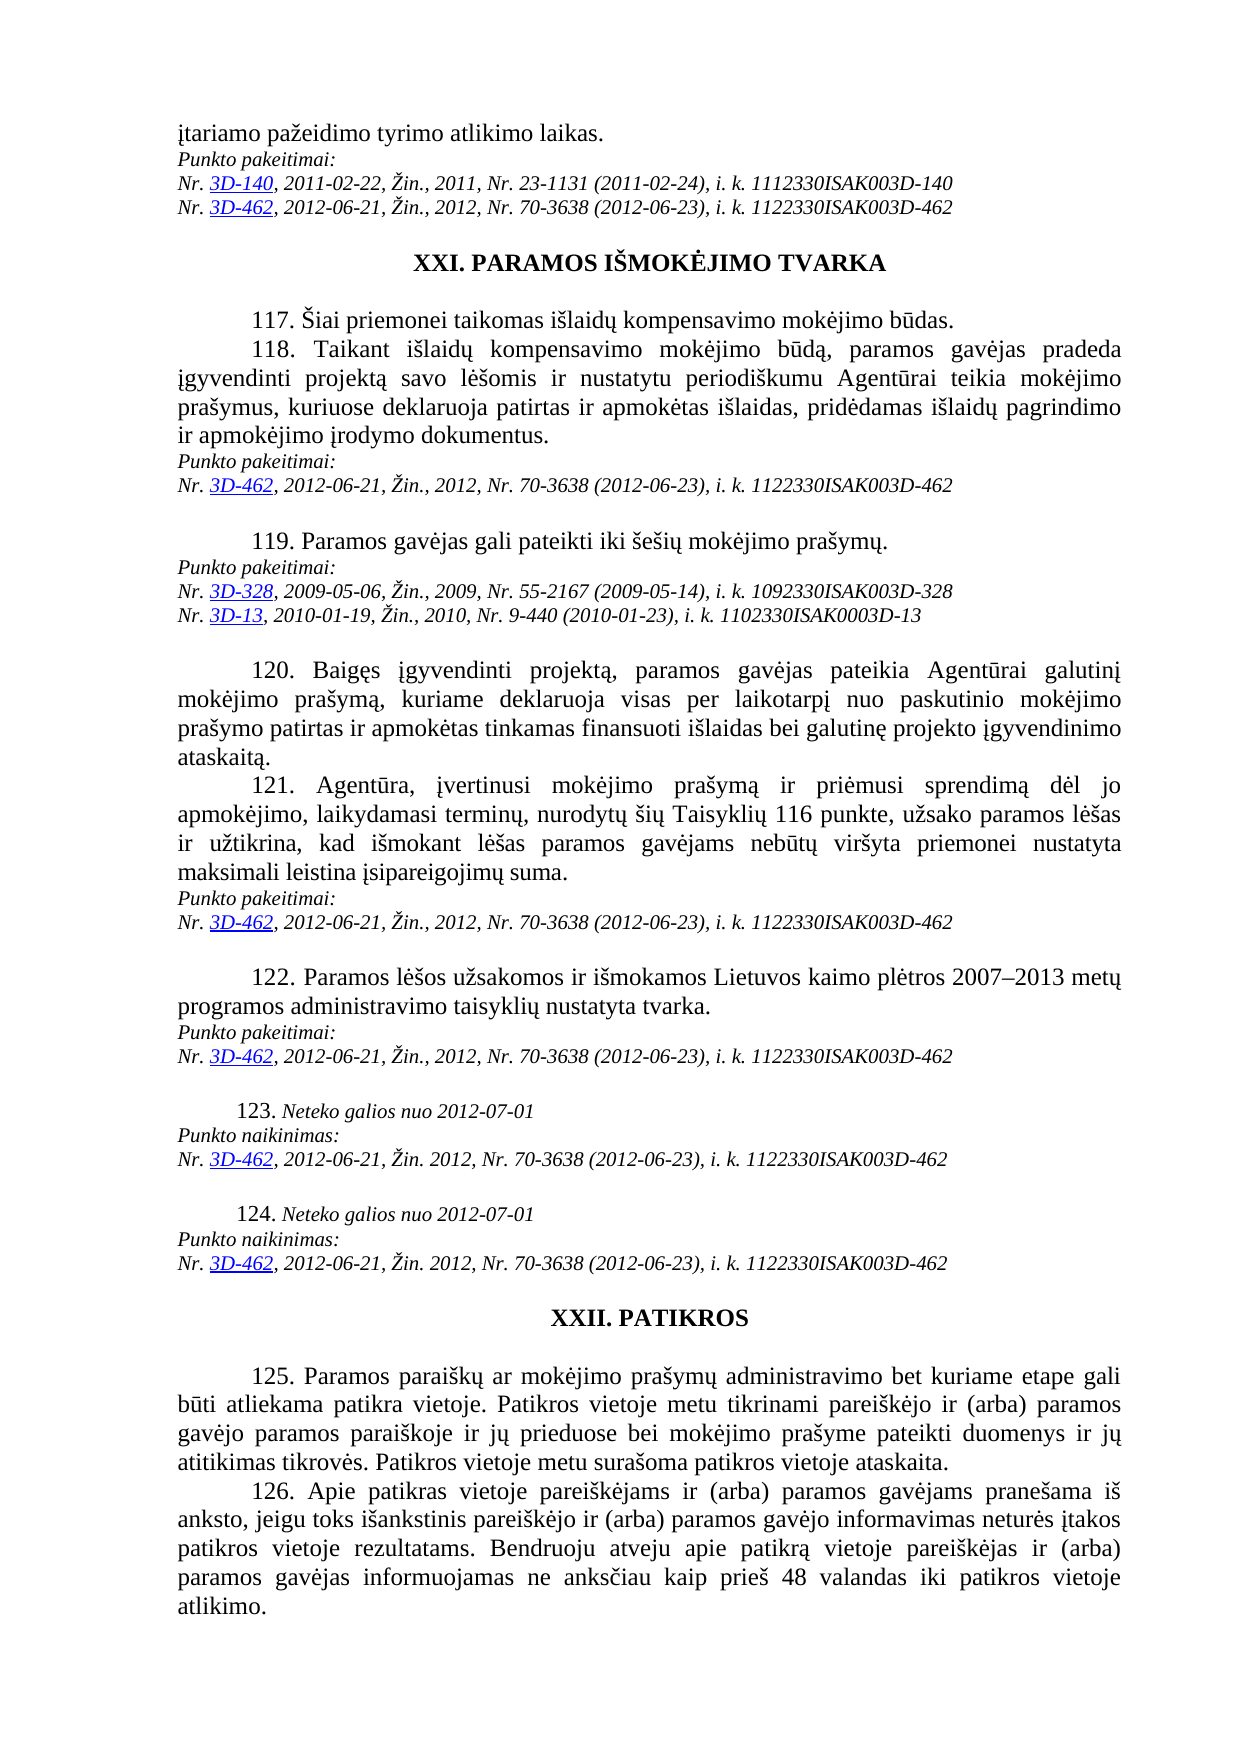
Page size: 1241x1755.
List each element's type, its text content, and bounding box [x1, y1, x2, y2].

text 117. Šiai priemonei taikomas išlaidų kompensavimo mokėjimo būdas. [177, 305, 1122, 334]
text Punkto pakeitimai: [177, 555, 1122, 579]
text Nr. 3D-462, 2012-06-21, Žin., 2012, Nr. 70-3638 (2012-06-23), i. k. 1122330ISAK003D-462 [177, 1044, 1122, 1068]
text Punkto naikinimas: [177, 1123, 1122, 1147]
text 125. Paramos paraiškų ar mokėjimo prašymų administravimo bet kuriame etape gali būti atliekama patikra vietoje. Patikros vietoje metu tikrinami pareiškėjo ir (arba) paramos gavėjo paramos paraiškoje ir jų prieduose bei mokėjimo prašyme pateikti duomenys ir jų atitikimas tikrovės. Patikros vietoje metu surašoma patikros vietoje ataskaita. [177, 1361, 1122, 1476]
text Punkto pakeitimai: [177, 449, 1122, 473]
text Nr. 3D-462, 2012-06-21, Žin., 2012, Nr. 70-3638 (2012-06-23), i. k. 1122330ISAK003D-462 [177, 195, 1122, 219]
text 122. Paramos lėšos užsakomos ir išmokamos Lietuvos kaimo plėtros 2007–2013 metų programos administravimo taisyklių nustatyta tvarka. [177, 962, 1122, 1020]
text Punkto pakeitimai: [177, 147, 1122, 171]
text įtariamo pažeidimo tyrimo atlikimo laikas. [177, 118, 1122, 147]
text Nr. 3D-140, 2011-02-22, Žin., 2011, Nr. 23-1131 (2011-02-24), i. k. 1112330ISAK003D-140 [177, 171, 1122, 195]
text Nr. 3D-462, 2012-06-21, Žin. 2012, Nr. 70-3638 (2012-06-23), i. k. 1122330ISAK003D-462 [177, 1147, 1122, 1171]
text Punkto pakeitimai: [177, 886, 1122, 910]
text 126. Apie patikras vietoje pareiškėjams ir (arba) paramos gavėjams pranešama iš anksto, jeigu toks išankstinis pareiškėjo ir (arba) paramos gavėjo informavimas neturės įtakos patikros vietoje rezultatams. Bendruoju atveju apie patikrą vietoje pareiškėjas ir (arba) paramos gavėjas informuojamas ne anksčiau kaip prieš 48 valandas iki patikros vietoje atlikimo. [177, 1476, 1122, 1619]
text Nr. 3D-462, 2012-06-21, Žin., 2012, Nr. 70-3638 (2012-06-23), i. k. 1122330ISAK003D-462 [177, 910, 1122, 934]
text Punkto pakeitimai: [177, 1020, 1122, 1044]
text Nr. 3D-462, 2012-06-21, Žin. 2012, Nr. 70-3638 (2012-06-23), i. k. 1122330ISAK003D-462 [177, 1251, 1122, 1274]
text 118. Taikant išlaidų kompensavimo mokėjimo būdą, paramos gavėjas pradeda įgyvendinti projektą savo lėšomis ir nustatytu periodiškumu Agentūrai teikia mokėjimo prašymus, kuriuose deklaruoja patirtas ir apmokėtas išlaidas, pridėdamas išlaidų pagrindimo ir apmokėjimo įrodymo dokumentus. [177, 334, 1122, 449]
text Nr. 3D-328, 2009-05-06, Žin., 2009, Nr. 55-2167 (2009-05-14), i. k. 1092330ISAK003D-328 [177, 579, 1122, 603]
text Nr. 3D-13, 2010-01-19, Žin., 2010, Nr. 9-440 (2010-01-23), i. k. 1102330ISAK0003D-13 [177, 603, 1122, 627]
text XXII. PATIKROS [177, 1303, 1122, 1332]
text 124. Neteko galios nuo 2012-07-01 [177, 1200, 1122, 1226]
text 120. Baigęs įgyvendinti projektą, paramos gavėjas pateikia Agentūrai galutinį mokėjimo prašymą, kuriame deklaruoja visas per laikotarpį nuo paskutinio mokėjimo prašymo patirtas ir apmokėtas tinkamas finansuoti išlaidas bei galutinę projekto įgyvendinimo ataskaitą. [177, 656, 1122, 771]
text Punkto naikinimas: [177, 1226, 1122, 1251]
text XXI. PARAMOS IŠMOKĖJIMO TVARKA [177, 248, 1122, 277]
text Nr. 3D-462, 2012-06-21, Žin., 2012, Nr. 70-3638 (2012-06-23), i. k. 1122330ISAK003D-462 [177, 473, 1122, 497]
text 119. Paramos gavėjas gali pateikti iki šešių mokėjimo prašymų. [177, 526, 1122, 555]
text 123. Neteko galios nuo 2012-07-01 [177, 1097, 1122, 1123]
text 121. Agentūra, įvertinusi mokėjimo prašymą ir priėmusi sprendimą dėl jo apmokėjimo, laikydamasi terminų, nurodytų šių Taisyklių 116 punkte, užsako paramos lėšas ir užtikrina, kad išmokant lėšas paramos gavėjams nebūtų viršyta priemonei nustatyta maksimali leistina įsipareigojimų suma. [177, 771, 1122, 886]
